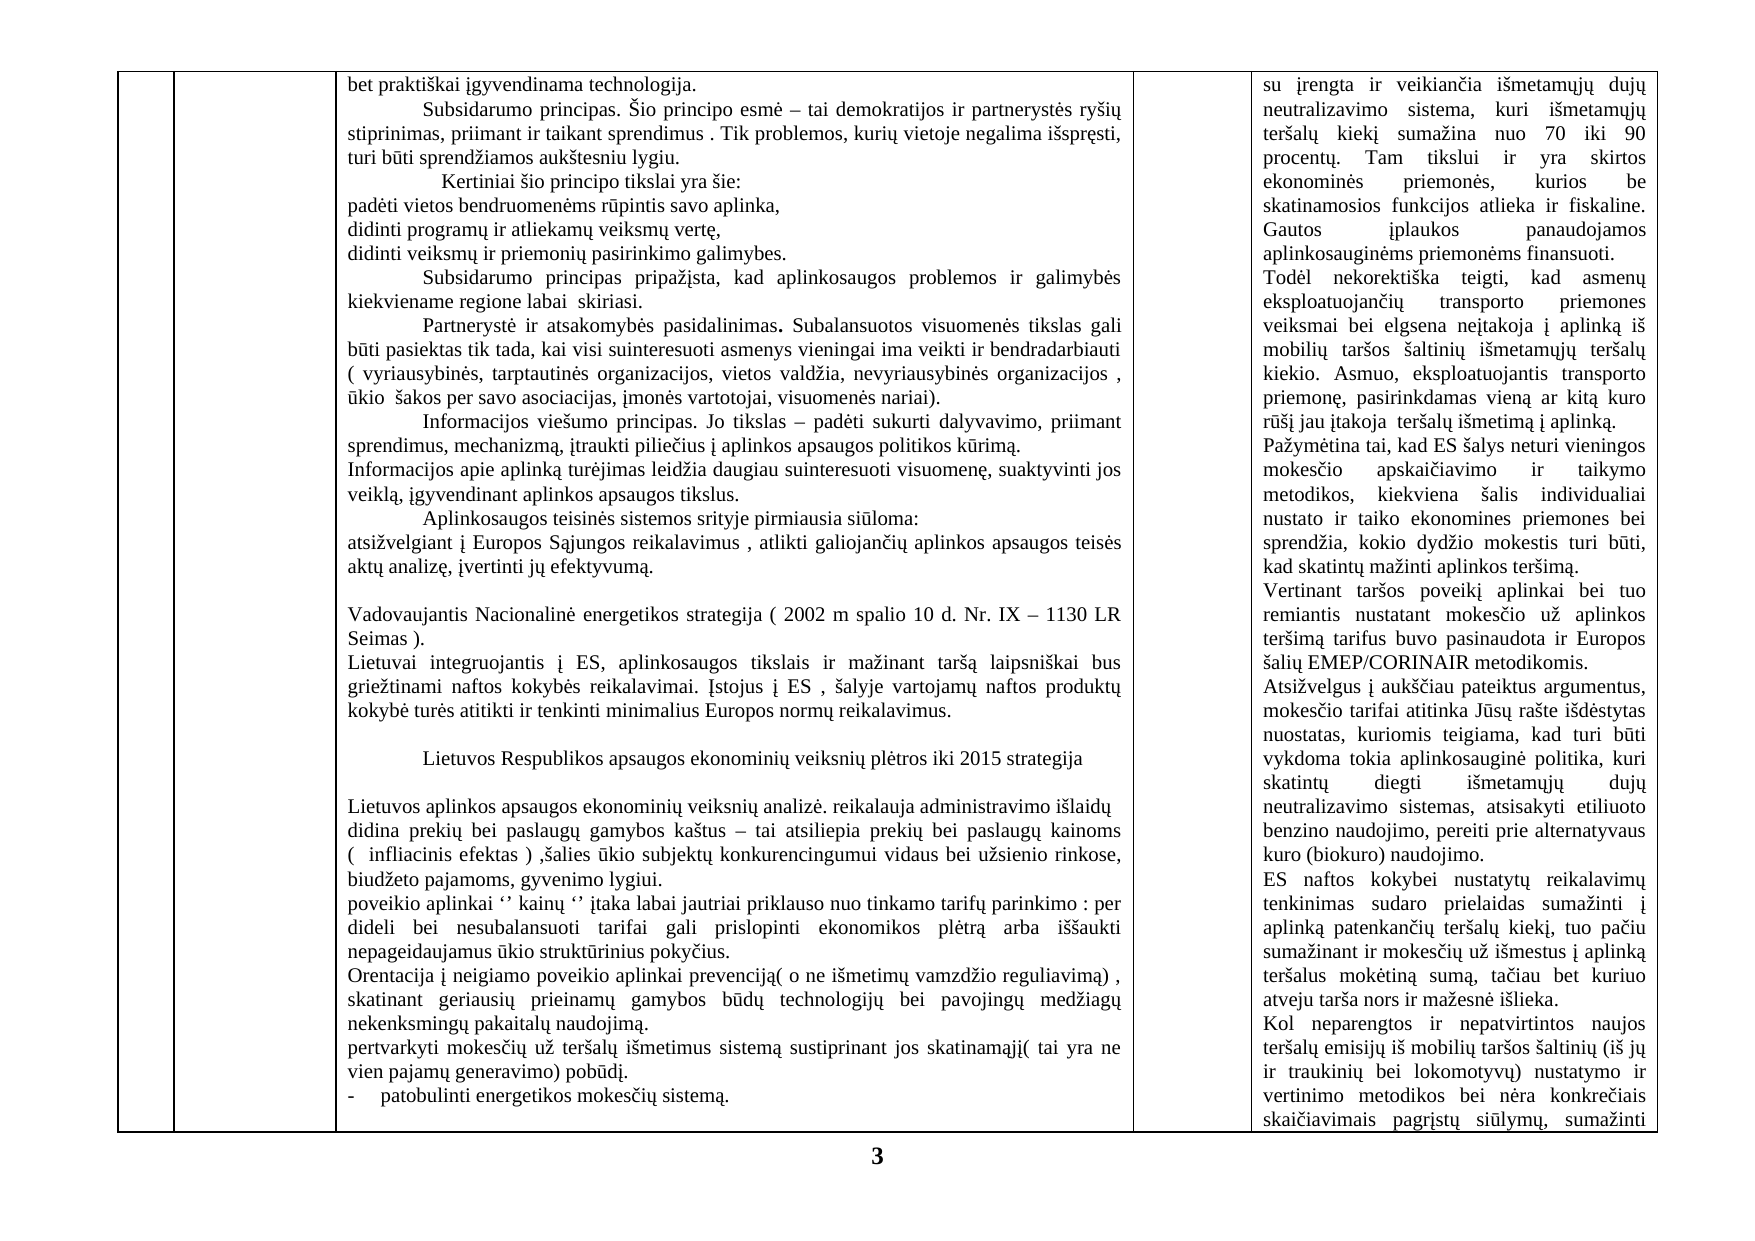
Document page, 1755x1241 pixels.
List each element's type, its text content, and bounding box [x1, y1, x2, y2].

table_cell su įrengta ir veikiančia išmetamųjų dujų neutralizavimo sistema, kuri išmetamųjų teršalų kiekį sumažina nuo 70 iki 90 procentų. Tam tikslui ir yra skirtos ekonominės priemonės, kurios be skatinamosios funkcijos atlieka ir fiskaline. Gautos įplaukos panaudojamos aplinkosauginėms priemonėms finansuoti. Todėl nekorektiška teigti, kad asmenų eksploatuojančių transporto priemones veiksmai bei elgsena neįtakoja į aplinką iš mobilių taršos šaltinių išmetamųjų teršalų kiekio. Asmuo, eksploatuojantis transporto priemonę, pasirinkdamas vieną ar kitą kuro rūšį jau įtakoja teršalų išmetimą į aplinką. Pažymėtina tai, kad ES šalys neturi vieningos mokesčio apskaičiavimo ir taikymo metodikos, kiekviena šalis individualiai nustato ir taiko ekonomines priemones bei sprendžia, kokio dydžio mokestis turi būti, kad skatintų mažinti aplinkos teršimą. Vertinant taršos poveikį aplinkai bei tuo remiantis nustatant mokesčio už aplinkos teršimą tarifus buvo pasinaudota ir Europos šalių EMEP/CORINAIR metodikomis. Atsižvelgus į aukščiau pateiktus argumentus, mokesčio tarifai atitinka Jūsų rašte išdėstytas nuostatas, kuriomis teigiama, kad turi būti vykdoma tokia aplinkosauginė politika, kuri skatintų diegti išmetamųjų dujų neutralizavimo sistemas, atsisakyti etiliuoto benzino naudojimo, pereiti prie alternatyvaus kuro (biokuro) naudojimo. ES naftos kokybei nustatytų reikalavimų tenkinimas sudaro prielaidas sumažinti į aplinką patenkančių teršalų kiekį, tuo pačiu sumažinant ir mokesčių už išmestus į aplinką teršalus mokėtiną sumą, tačiau bet kuriuo atveju tarša nors ir mažesnė išlieka. Kol neparengtos ir nepatvirtintos naujos teršalų emisijų iš mobilių taršos šaltinių (iš jų ir traukinių bei lokomotyvų) nustatymo ir vertinimo metodikos bei nėra konkrečiais skaičiavimais pagrįstų siūlymų, sumažinti [1252, 72, 1657, 1131]
table_cell [1134, 72, 1251, 1131]
table_cell [175, 72, 335, 1131]
table_cell [119, 72, 173, 1131]
table_cell bet praktiškai įgyvendinama technologija. Subsidarumo principas. Šio principo esmė – tai demokratijos ir partnerystės ryšių stiprinimas, priimant ir taikant sprendimus . Tik problemos, kurių vietoje negalima išspręsti, turi būti sprendžiamos aukštesniu lygiu. Kertiniai šio principo tikslai yra šie: padėti vietos bendruomenėms rūpintis savo aplinka, didinti programų ir atliekamų veiksmų vertę, didinti veiksmų ir priemonių pasirinkimo galimybes. Subsidarumo principas pripažįsta, kad aplinkosaugos problemos ir galimybės kiekviename regione labai skiriasi. Partnerystė ir atsakomybės pasidalinimas. Subalansuotos visuomenės tikslas gali būti pasiektas tik tada, kai visi suinteresuoti asmenys vieningai ima veikti ir bendradarbiauti ( vyriausybinės, tarptautinės organizacijos, vietos valdžia, nevyriausybinės organizacijos , ūkio šakos per savo asociacijas, įmonės vartotojai, visuomenės nariai). Informacijos viešumo principas. Jo tikslas – padėti sukurti dalyvavimo, priimant sprendimus, mechanizmą, įtraukti piliečius į aplinkos apsaugos politikos kūrimą. Informacijos apie aplinką turėjimas leidžia daugiau suinteresuoti visuomenę, suaktyvinti jos veiklą, įgyvendinant aplinkos apsaugos tikslus. Aplinkosaugos teisinės sistemos srityje pirmiausia siūloma: atsižvelgiant į Europos Sąjungos reikalavimus , atlikti galiojančių aplinkos apsaugos teisės aktų analizę, įvertinti jų efektyvumą. Vadovaujantis Nacionalinė energetikos strategija ( 2002 m spalio 10 d. Nr. IX – 1130 LR Seimas ). Lietuvai integruojantis į ES, aplinkosaugos tikslais ir mažinant taršą laipsniškai bus griežtinami naftos kokybės reikalavimai. Įstojus į ES , šalyje vartojamų naftos produktų kokybė turės atitikti ir tenkinti minimalius Europos normų reikalavimus. Lietuvos Respublikos apsaugos ekonominių veiksnių plėtros iki 2015 strategija Lietuvos aplinkos apsaugos ekonominių veiksnių analizė. reikalauja administravimo išlaidų didina prekių bei paslaugų gamybos kaštus – tai atsiliepia prekių bei paslaugų kainoms ( infliacinis efektas ) ,šalies ūkio subjektų konkurencingumui vidaus bei užsienio rinkose, biudžeto pajamoms, gyvenimo lygiui. poveikio aplinkai ‘’ kainų ‘’ įtaka labai jautriai priklauso nuo tinkamo tarifų parinkimo : per dideli bei nesubalansuoti tarifai gali prislopinti ekonomikos plėtrą arba iššaukti nepageidaujamus ūkio struktūrinius pokyčius. Orentacija į neigiamo poveikio aplinkai prevenciją( o ne išmetimų vamzdžio reguliavimą) , skatinant geriausių prieinamų gamybos būdų technologijų bei pavojingų medžiagų nekenksmingų pakaitalų naudojimą. pertvarkyti mokesčių už teršalų išmetimus sistemą sustiprinant jos skatinamąjį( tai yra ne vien pajamų generavimo) pobūdį. - patobulinti energetikos mokesčių sistemą. [337, 72, 1133, 1131]
